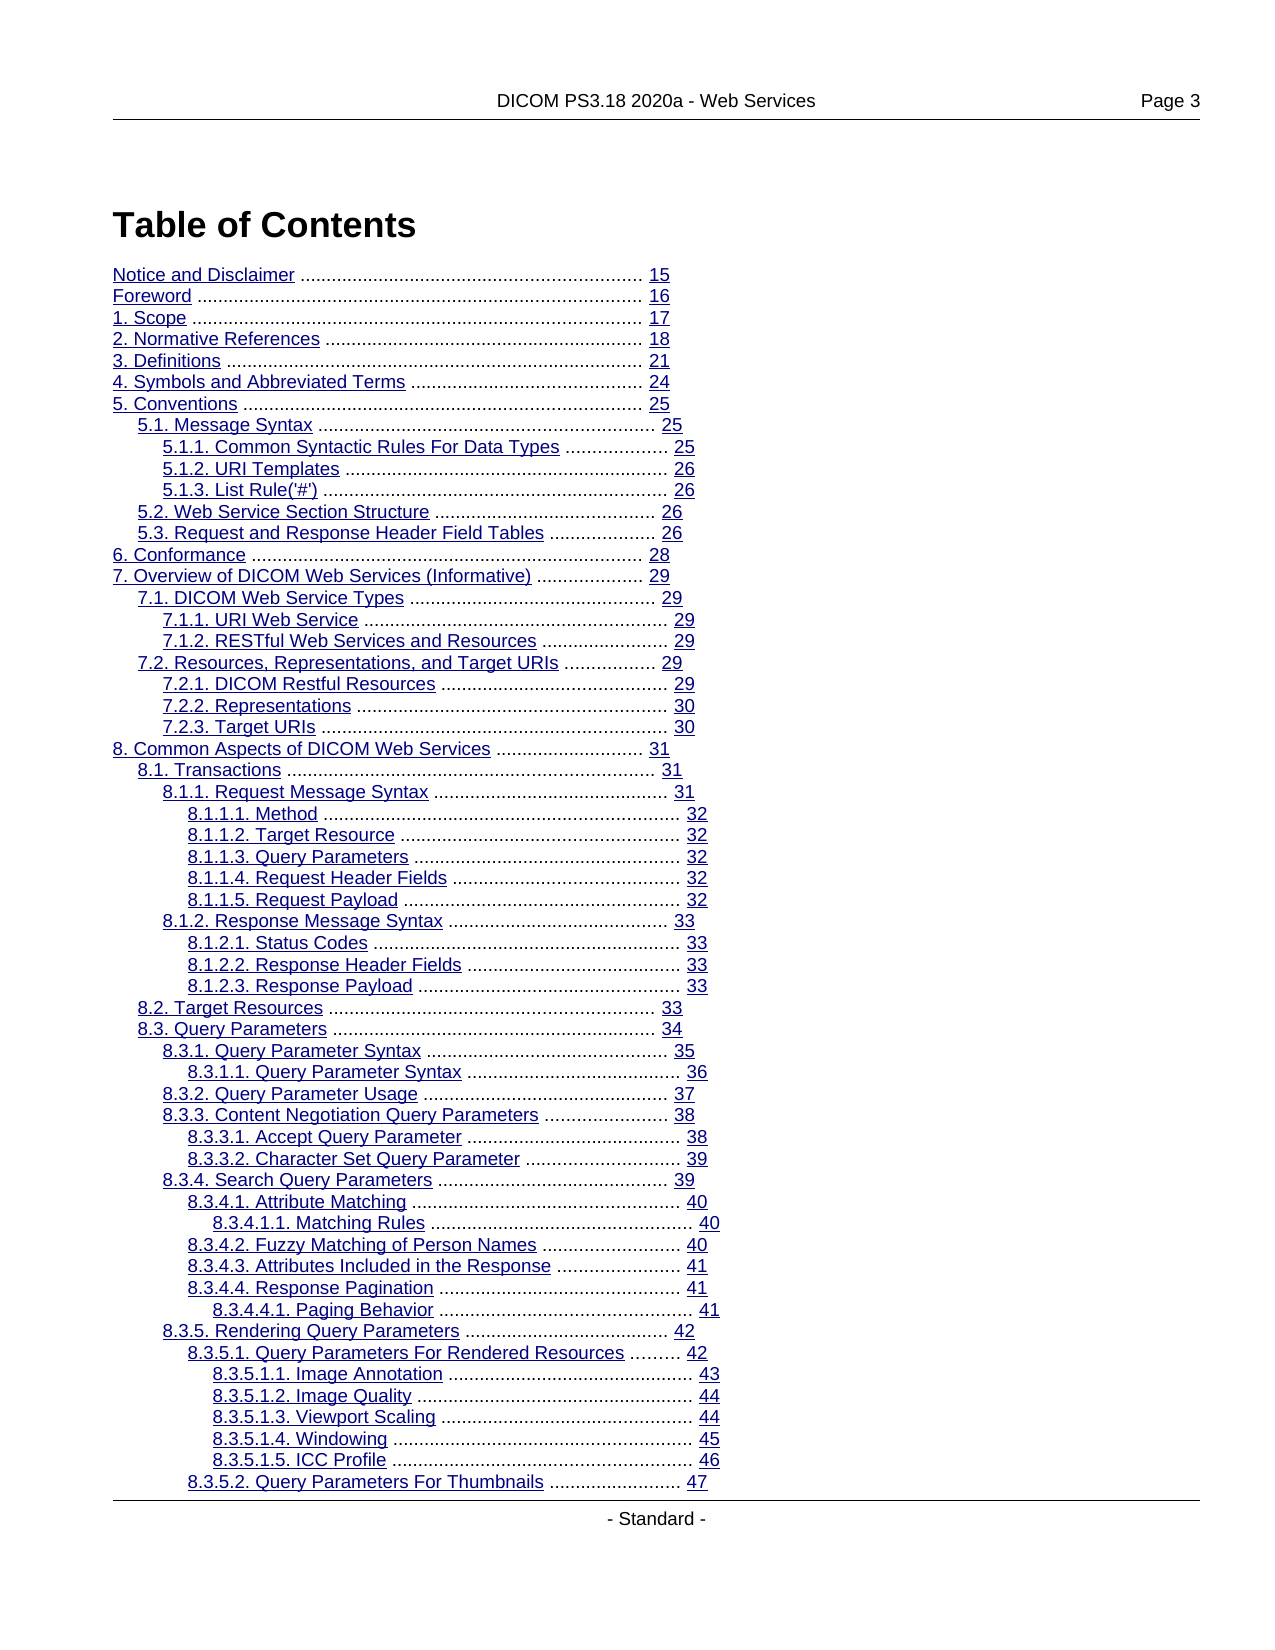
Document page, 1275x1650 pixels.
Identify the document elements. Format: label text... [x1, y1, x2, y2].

text 8.3.5.2. Query Parameters For Thumbnails 0 [187, 1471, 1175, 1492]
text 8.3.4.3. Attributes Included in the Response 0 [187, 1255, 1175, 1277]
text 2. Normative References 0 [112, 328, 1175, 349]
text 8.1.1. Request Message Syntax 0 [162, 781, 1175, 802]
text 4. Symbols and Abbreviated Terms 0 [112, 371, 1175, 393]
text 5.1.3. List Rule('#') 0 [162, 479, 1175, 501]
text 8.1.1.5. Request Payload 0 [187, 889, 1175, 910]
text Notice and Disclaimer 0 [112, 263, 1175, 285]
text 8.3.2. Query Parameter Usage 0 [162, 1083, 1175, 1104]
text 7.1. DICOM Web Service Types 0 [137, 587, 1175, 608]
text 8.1. Transactions 0 [137, 759, 1175, 781]
text 8.3.5.1.1. Image Annotation 0 [212, 1363, 1175, 1384]
text 8.3.5.1. Query Parameters For Rendered Resources 0 [187, 1341, 1175, 1363]
text 8.3.1.1. Query Parameter Syntax 0 [187, 1061, 1175, 1083]
text 5.3. Request and Response Header Field Tables 0 [137, 522, 1175, 544]
text 8.3.5.1.3. Viewport Scaling 0 [212, 1406, 1175, 1428]
text 7.2.1. DICOM Restful Resources 0 [162, 673, 1175, 694]
text 8.2. Target Resources 0 [137, 996, 1175, 1018]
text 8.1.1.2. Target Resource 0 [187, 824, 1175, 846]
text 8.3.3.1. Accept Query Parameter 0 [187, 1126, 1175, 1147]
text 7.2.3. Target URIs 0 [162, 716, 1175, 738]
text 7.2.2. Representations 0 [162, 694, 1175, 716]
text 7.1.2. RESTful Web Services and Resources 0 [162, 630, 1175, 651]
text Table of Contents [112, 204, 1200, 245]
text 5.1.2. URI Templates 0 [162, 457, 1175, 479]
text 7. Overview of DICOM Web Services (Informative) 0 [112, 565, 1175, 587]
text 8.3.4.1.1. Matching Rules 0 [212, 1212, 1175, 1234]
text 8.1.1.1. Method 0 [187, 802, 1175, 824]
text 8.3.5.1.5. ICC Profile 0 [212, 1449, 1175, 1471]
text 3. Definitions 0 [112, 349, 1175, 371]
text 8.3.4.2. Fuzzy Matching of Person Names 0 [187, 1234, 1175, 1255]
text 6. Conformance 0 [112, 544, 1175, 565]
text 8.1.2.3. Response Payload 0 [187, 975, 1175, 996]
text 8.3.4. Search Query Parameters 0 [162, 1169, 1175, 1191]
text 5. Conventions 0 [112, 393, 1175, 414]
text 8.1.1.3. Query Parameters 0 [187, 846, 1175, 867]
text 8.1.2.2. Response Header Fields 0 [187, 953, 1175, 975]
text 1. Scope 0 [112, 306, 1175, 328]
text 5.1. Message Syntax 0 [137, 414, 1175, 436]
text 5.2. Web Service Section Structure 0 [137, 501, 1175, 522]
text 8.3.1. Query Parameter Syntax 0 [162, 1039, 1175, 1061]
text 8.3.3. Content Negotiation Query Parameters 0 [162, 1104, 1175, 1126]
text 5.1.1. Common Syntactic Rules For Data Types 0 [162, 436, 1175, 457]
text 8.1.2. Response Message Syntax 0 [162, 910, 1175, 932]
text 8.3.4.4.1. Paging Behavior 0 [212, 1298, 1175, 1320]
text Foreword 0 [112, 285, 1175, 306]
text 8.3.5.1.2. Image Quality 0 [212, 1384, 1175, 1406]
text 8.3.4.1. Attribute Matching 0 [187, 1191, 1175, 1212]
text 8.1.1.4. Request Header Fields 0 [187, 867, 1175, 889]
text 7.1.1. URI Web Service 0 [162, 608, 1175, 630]
text 7.2. Resources, Representations, and Target URIs 0 [137, 651, 1175, 673]
text 8.3. Query Parameters 0 [137, 1018, 1175, 1039]
text 8. Common Aspects of DICOM Web Services 0 [112, 738, 1175, 759]
text 8.3.5.1.4. Windowing 0 [212, 1428, 1175, 1449]
text 8.1.2.1. Status Codes 0 [187, 932, 1175, 953]
text 8.3.3.2. Character Set Query Parameter 0 [187, 1147, 1175, 1169]
text 8.3.5. Rendering Query Parameters 0 [162, 1320, 1175, 1341]
text 8.3.4.4. Response Pagination 0 [187, 1277, 1175, 1298]
